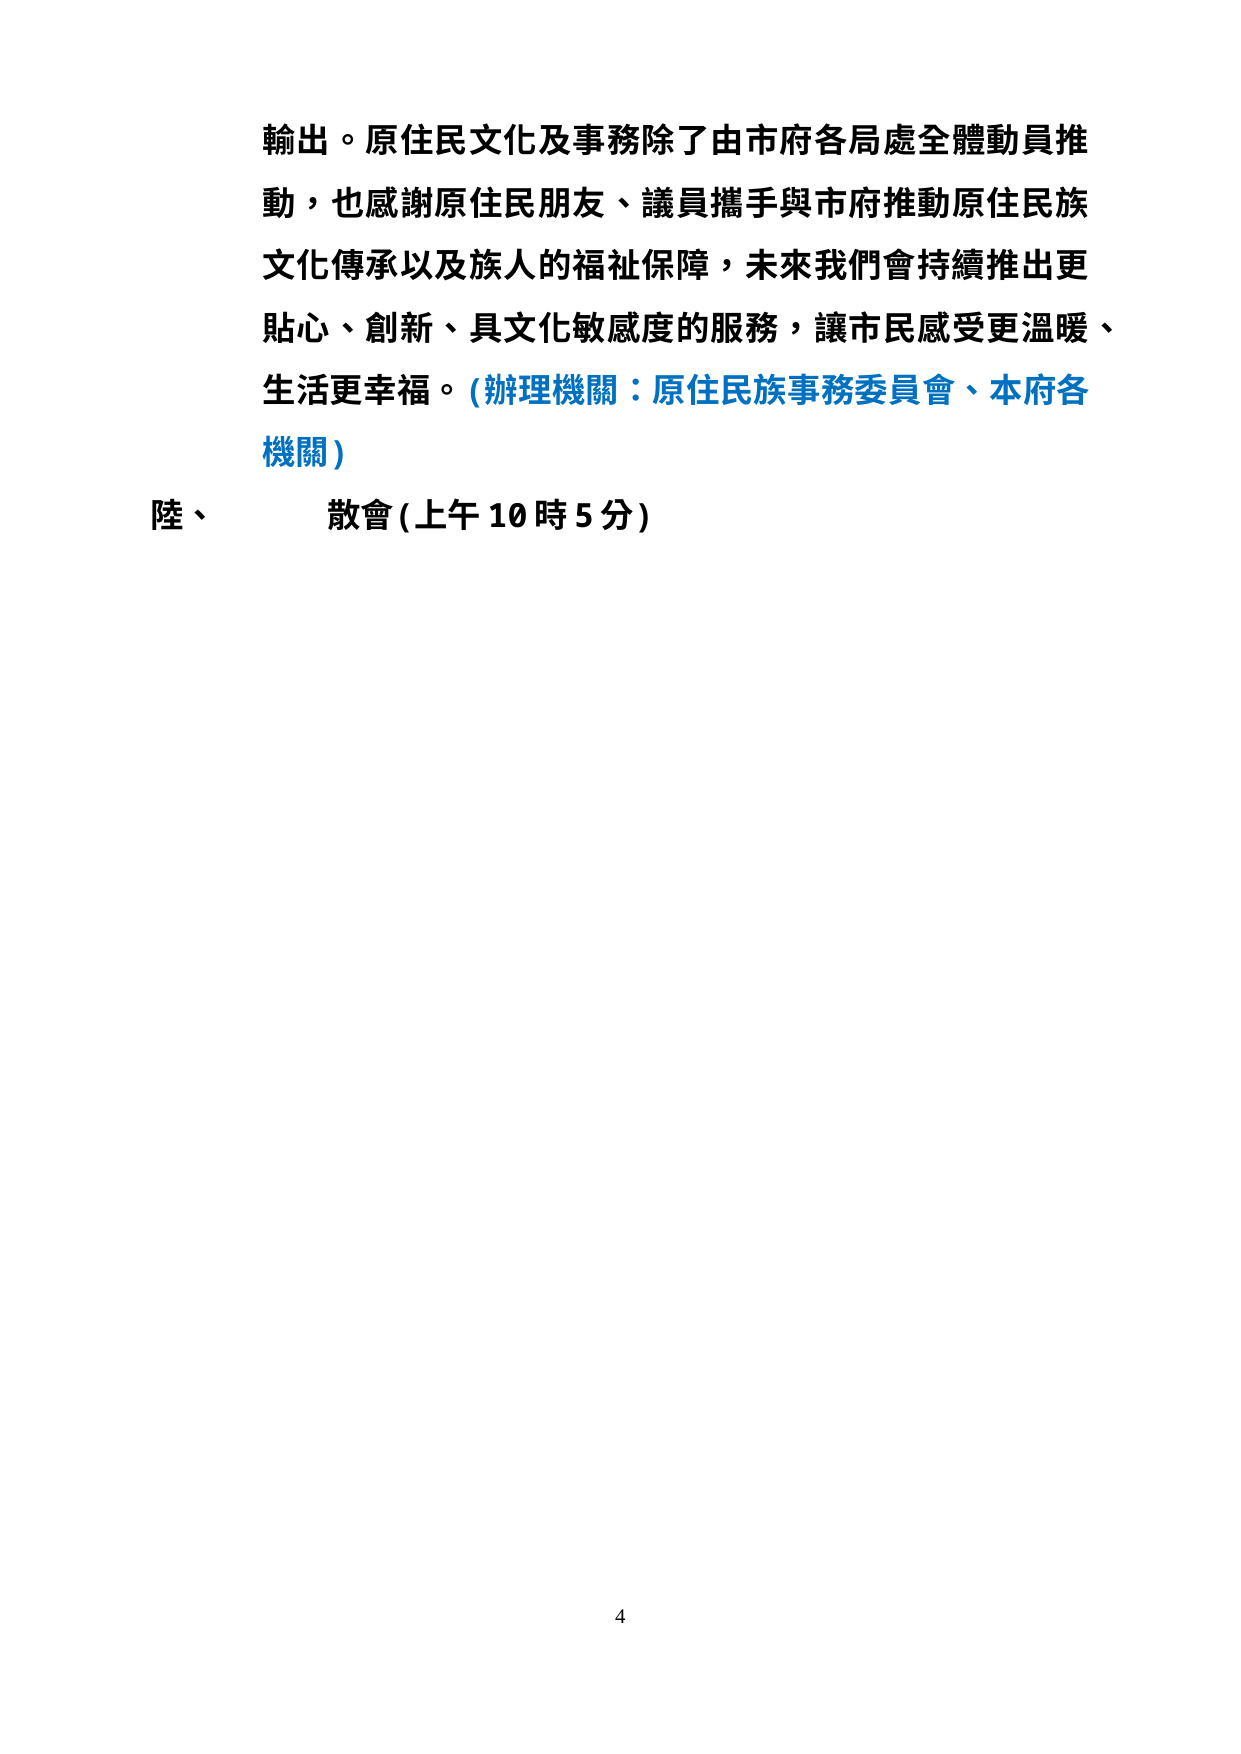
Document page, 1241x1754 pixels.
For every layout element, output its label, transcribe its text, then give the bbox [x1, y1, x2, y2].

list 針對今日原民會「臺中原住民政策推動成果」專案報告，臺灣的原住民族文化彌足珍貴，正因如此，顯得這片土地更美麗，8月1日原住民族日即將到來，希望藉此讓大家更進一步了解並尊重原住民族文化。今日簡報從文化力、社會力、經濟力三面向切入，其中，原住民部落大學的概念，可讓原住民族文化得以傳承、保護，甚至育孕新的能量，值得推廣與嘉許。以昨日前來本府拜訪的日本金澤市為例，其美術工藝大學就是導入地方部落文化，課程融入漆器、金箔等在地特色，並由當地耆老共同推廣，除了傳承文化也培育人才，甚至是文化工藝的輸出。原住民文化及事務除了由市府各局處全體動員推動，也感謝原住民朋友、議員攜手與市府推動原住民族文化傳承以及族人的福祉保障，未來我們會持續推出更貼心、創新、具文化敏感度的服務，讓市民感受更溫暖、生活更幸福。(辦理機關：原住民族事務委員會、本府各機關) [194, 96, 1090, 471]
list 散會(上午10時5分) [150, 471, 1090, 534]
